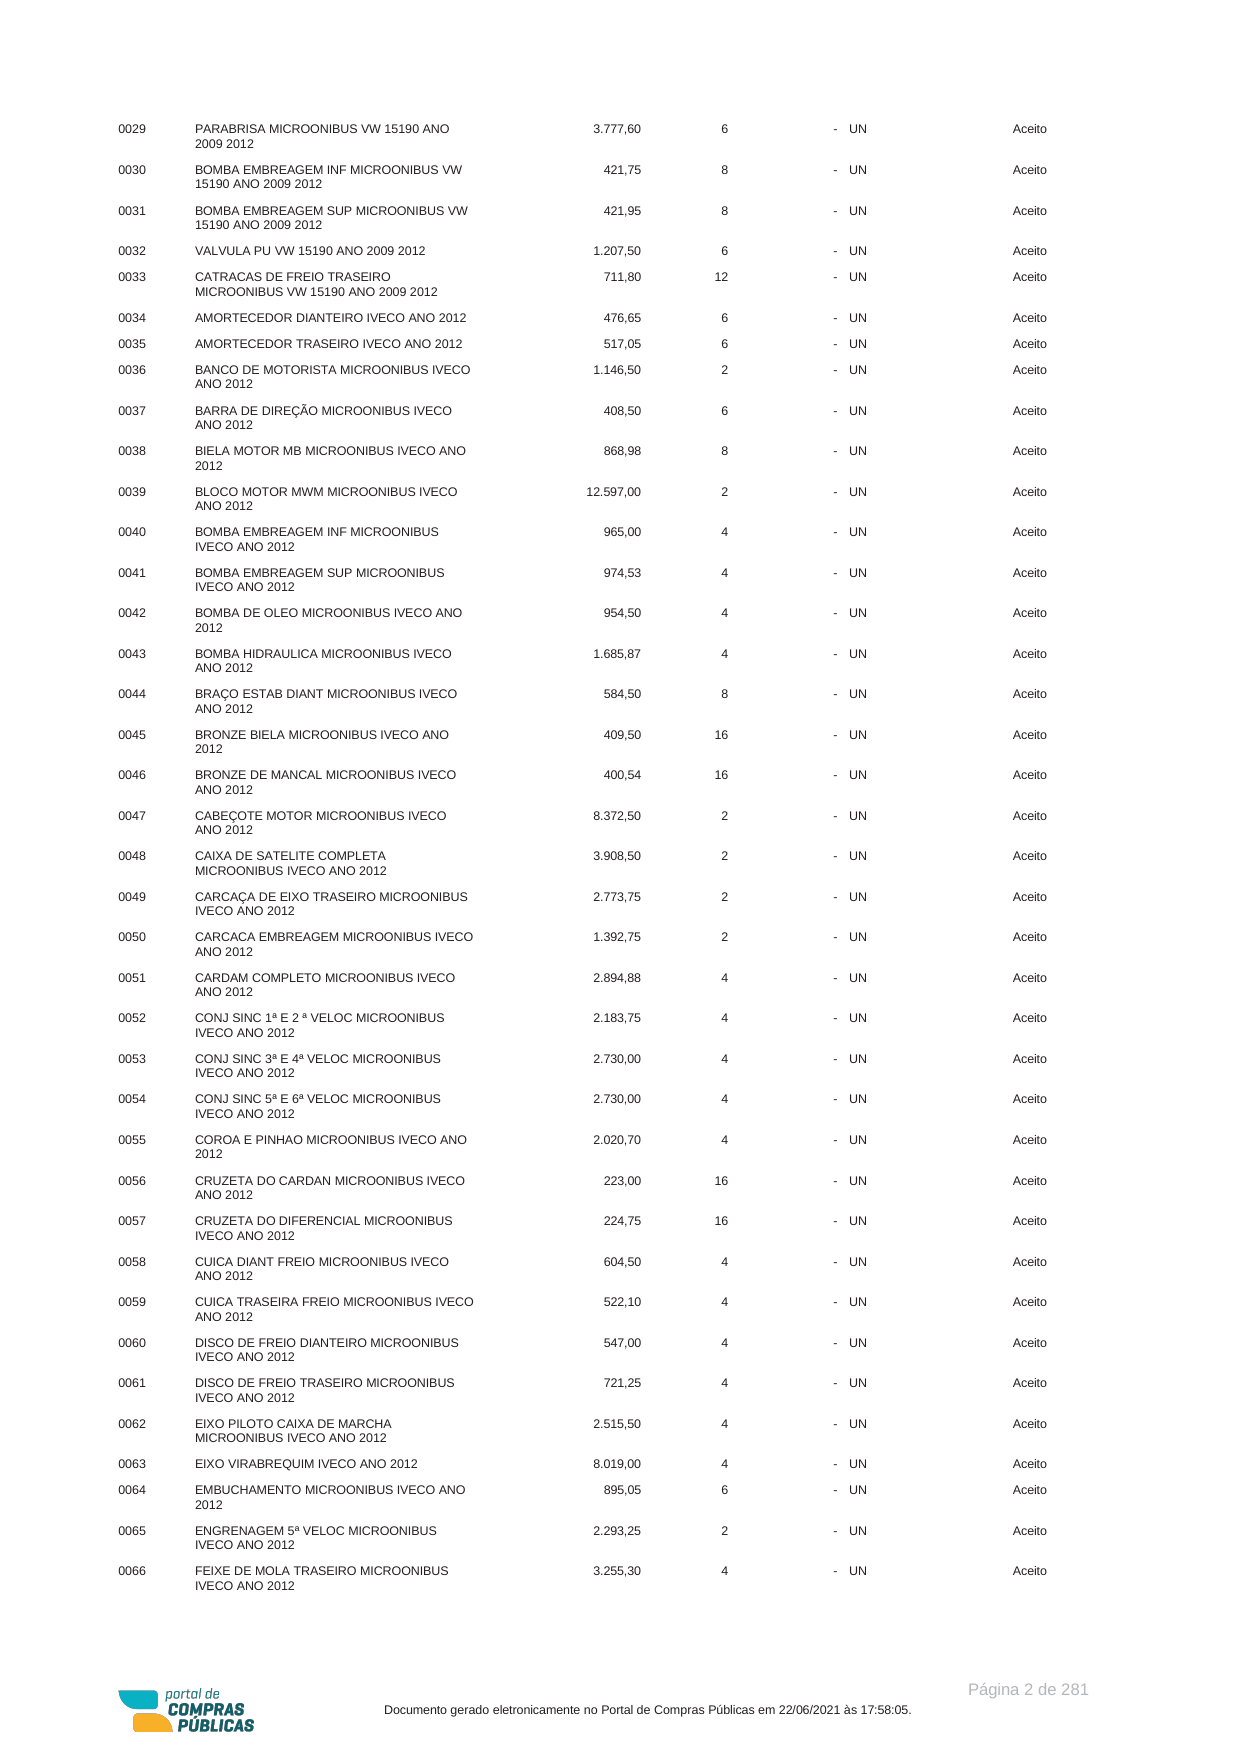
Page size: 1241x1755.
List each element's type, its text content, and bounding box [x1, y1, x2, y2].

table_cell - UN [781, 1518, 940, 1559]
table_header 3.777,60 [531, 114, 678, 158]
table_cell 4 [678, 1411, 781, 1452]
table_cell VALVULA PU VW 15190 ANO 2009 2012 [170, 239, 531, 265]
table_cell Aceito [940, 1330, 1053, 1371]
table_cell 4 [678, 1371, 781, 1411]
table_cell 6 [678, 331, 781, 358]
table_cell 2.293,25 [531, 1518, 678, 1559]
table_cell Aceito [940, 601, 1053, 641]
table_cell Aceito [940, 398, 1053, 439]
table_cell - UN [781, 1290, 940, 1330]
table_cell - UN [781, 722, 940, 763]
table_cell Aceito [940, 1128, 1053, 1168]
table_cell Aceito [940, 965, 1053, 1006]
table_cell - UN [781, 682, 940, 722]
table_cell 16 [678, 1209, 781, 1249]
table_cell Aceito [940, 722, 1053, 763]
table_cell 1.207,50 [531, 239, 678, 265]
table_header PARABRISA MICROONIBUS VW 15190 ANO 2009 2012 [170, 114, 531, 158]
table_cell 6 [678, 239, 781, 265]
table_cell BOMBA EMBREAGEM INF MICROONIBUS IVECO ANO 2012 [170, 520, 531, 560]
table_cell 0046 [112, 763, 170, 803]
table_cell 4 [678, 520, 781, 560]
table_cell BLOCO MOTOR MWM MICROONIBUS IVECO ANO 2012 [170, 479, 531, 520]
table_cell Aceito [940, 1518, 1053, 1559]
table_cell 0044 [112, 682, 170, 722]
table_cell Aceito [940, 925, 1053, 965]
table_cell 8.372,50 [531, 803, 678, 844]
table_cell DISCO DE FREIO DIANTEIRO MICROONIBUS IVECO ANO 2012 [170, 1330, 531, 1371]
table_cell 868,98 [531, 439, 678, 479]
table_cell CRUZETA DO DIFERENCIAL MICROONIBUS IVECO ANO 2012 [170, 1209, 531, 1249]
table_cell 547,00 [531, 1330, 678, 1371]
table_cell 12 [678, 265, 781, 305]
table_cell 408,50 [531, 398, 678, 439]
table_cell 2.515,50 [531, 1411, 678, 1452]
table_cell BOMBA EMBREAGEM INF MICROONIBUS VW 15190 ANO 2009 2012 [170, 158, 531, 198]
table_cell Aceito [940, 265, 1053, 305]
table_cell 0050 [112, 925, 170, 965]
table_cell 16 [678, 722, 781, 763]
table_cell Aceito [940, 158, 1053, 198]
table_cell - UN [781, 239, 940, 265]
table_cell 0040 [112, 520, 170, 560]
table_cell Aceito [940, 641, 1053, 682]
table_cell - UN [781, 439, 940, 479]
table_cell - UN [781, 158, 940, 198]
table_cell - UN [781, 1559, 940, 1602]
table_cell 0057 [112, 1209, 170, 1249]
table_cell 16 [678, 1168, 781, 1208]
table_cell - UN [781, 520, 940, 560]
table_cell 224,75 [531, 1209, 678, 1249]
table_cell BOMBA HIDRAULICA MICROONIBUS IVECO ANO 2012 [170, 641, 531, 682]
table_cell 2 [678, 925, 781, 965]
table_cell 1.685,87 [531, 641, 678, 682]
table_cell 223,00 [531, 1168, 678, 1208]
table_cell 6 [678, 398, 781, 439]
table_cell 584,50 [531, 682, 678, 722]
table_cell - UN [781, 331, 940, 358]
table_cell BOMBA EMBREAGEM SUP MICROONIBUS IVECO ANO 2012 [170, 560, 531, 601]
table_cell Aceito [940, 1411, 1053, 1452]
table_cell 517,05 [531, 331, 678, 358]
table_cell 2.773,75 [531, 884, 678, 925]
table_cell 8.019,00 [531, 1452, 678, 1478]
table_cell Aceito [940, 1087, 1053, 1127]
table_header 6 [678, 114, 781, 158]
table_cell - UN [781, 1411, 940, 1452]
table_cell 2 [678, 844, 781, 884]
table_cell 8 [678, 198, 781, 239]
table_cell 16 [678, 763, 781, 803]
table_cell 522,10 [531, 1290, 678, 1330]
table_cell Aceito [940, 305, 1053, 331]
table_cell BIELA MOTOR MB MICROONIBUS IVECO ANO 2012 [170, 439, 531, 479]
table_cell Aceito [940, 1452, 1053, 1478]
table_cell Aceito [940, 844, 1053, 884]
table_cell AMORTECEDOR DIANTEIRO IVECO ANO 2012 [170, 305, 531, 331]
table_cell AMORTECEDOR TRASEIRO IVECO ANO 2012 [170, 331, 531, 358]
table_cell CARCAÇA DE EIXO TRASEIRO MICROONIBUS IVECO ANO 2012 [170, 884, 531, 925]
table_cell - UN [781, 1371, 940, 1411]
table_cell 4 [678, 1046, 781, 1087]
table_cell 0062 [112, 1411, 170, 1452]
table_cell - UN [781, 305, 940, 331]
table_cell 400,54 [531, 763, 678, 803]
table_cell COROA E PINHAO MICROONIBUS IVECO ANO 2012 [170, 1128, 531, 1168]
table_cell 974,53 [531, 560, 678, 601]
table_cell 2.894,88 [531, 965, 678, 1006]
table_cell Aceito [940, 682, 1053, 722]
table_cell Aceito [940, 479, 1053, 520]
table_cell Aceito [940, 1249, 1053, 1289]
table_cell 8 [678, 158, 781, 198]
table_cell - UN [781, 1478, 940, 1518]
table_cell 0034 [112, 305, 170, 331]
table_cell Aceito [940, 358, 1053, 398]
table_cell Aceito [940, 1046, 1053, 1087]
table_cell 2 [678, 803, 781, 844]
table_cell 421,75 [531, 158, 678, 198]
table_cell 2 [678, 884, 781, 925]
table_cell 0054 [112, 1087, 170, 1127]
table_cell CRUZETA DO CARDAN MICROONIBUS IVECO ANO 2012 [170, 1168, 531, 1208]
table_cell 0061 [112, 1371, 170, 1411]
table_cell - UN [781, 560, 940, 601]
table_cell 0066 [112, 1559, 170, 1602]
table_cell - UN [781, 1209, 940, 1249]
table_cell 0052 [112, 1006, 170, 1046]
table_cell 4 [678, 560, 781, 601]
table_cell 0039 [112, 479, 170, 520]
table_header - UN [781, 114, 940, 158]
table_cell 12.597,00 [531, 479, 678, 520]
table_cell Aceito [940, 1478, 1053, 1518]
table_cell 895,05 [531, 1478, 678, 1518]
table_cell 3.255,30 [531, 1559, 678, 1602]
table_cell Aceito [940, 239, 1053, 265]
table_cell BOMBA EMBREAGEM SUP MICROONIBUS VW 15190 ANO 2009 2012 [170, 198, 531, 239]
table_cell 0033 [112, 265, 170, 305]
table_cell 8 [678, 439, 781, 479]
table_cell - UN [781, 358, 940, 398]
table_cell 421,95 [531, 198, 678, 239]
table_cell 0064 [112, 1478, 170, 1518]
table_cell - UN [781, 763, 940, 803]
table_cell 604,50 [531, 1249, 678, 1289]
table_cell 721,25 [531, 1371, 678, 1411]
table_cell Aceito [940, 1371, 1053, 1411]
table_cell 4 [678, 965, 781, 1006]
table_cell 0056 [112, 1168, 170, 1208]
table_cell 2.730,00 [531, 1046, 678, 1087]
table_cell 6 [678, 305, 781, 331]
table_cell 4 [678, 641, 781, 682]
table_cell 3.908,50 [531, 844, 678, 884]
table_cell BANCO DE MOTORISTA MICROONIBUS IVECO ANO 2012 [170, 358, 531, 398]
table_cell - UN [781, 265, 940, 305]
table_cell 0038 [112, 439, 170, 479]
table_header 0029 [112, 114, 170, 158]
table_cell - UN [781, 1046, 940, 1087]
table_cell CONJ SINC 5ª E 6ª VELOC MICROONIBUS IVECO ANO 2012 [170, 1087, 531, 1127]
table_cell - UN [781, 1128, 940, 1168]
table_cell Aceito [940, 1006, 1053, 1046]
table_cell 0032 [112, 239, 170, 265]
table_cell 8 [678, 682, 781, 722]
table_cell CUICA DIANT FREIO MICROONIBUS IVECO ANO 2012 [170, 1249, 531, 1289]
table_cell Aceito [940, 520, 1053, 560]
table_cell 0065 [112, 1518, 170, 1559]
table_cell 2 [678, 358, 781, 398]
table_cell 2 [678, 1518, 781, 1559]
table_cell 0037 [112, 398, 170, 439]
table_cell EMBUCHAMENTO MICROONIBUS IVECO ANO 2012 [170, 1478, 531, 1518]
table_cell 0042 [112, 601, 170, 641]
table_cell 4 [678, 1330, 781, 1371]
table_cell 2.020,70 [531, 1128, 678, 1168]
table_cell Aceito [940, 803, 1053, 844]
table_cell - UN [781, 1087, 940, 1127]
table_cell 0045 [112, 722, 170, 763]
table_cell Aceito [940, 331, 1053, 358]
table_cell DISCO DE FREIO TRASEIRO MICROONIBUS IVECO ANO 2012 [170, 1371, 531, 1411]
table_cell 711,80 [531, 265, 678, 305]
table_cell BRAÇO ESTAB DIANT MICROONIBUS IVECO ANO 2012 [170, 682, 531, 722]
table_cell - UN [781, 1006, 940, 1046]
table_cell Aceito [940, 560, 1053, 601]
table_cell Aceito [940, 1168, 1053, 1208]
table_cell CAIXA DE SATELITE COMPLETA MICROONIBUS IVECO ANO 2012 [170, 844, 531, 884]
table_cell 1.392,75 [531, 925, 678, 965]
table_cell 409,50 [531, 722, 678, 763]
table_cell - UN [781, 884, 940, 925]
table_cell 4 [678, 1290, 781, 1330]
table_cell - UN [781, 803, 940, 844]
table_cell 1.146,50 [531, 358, 678, 398]
table_cell 4 [678, 1128, 781, 1168]
table_cell CATRACAS DE FREIO TRASEIRO MICROONIBUS VW 15190 ANO 2009 2012 [170, 265, 531, 305]
table_cell 476,65 [531, 305, 678, 331]
table_cell CARDAM COMPLETO MICROONIBUS IVECO ANO 2012 [170, 965, 531, 1006]
table_header Aceito [940, 114, 1053, 158]
table_cell 4 [678, 1087, 781, 1127]
table_cell 0030 [112, 158, 170, 198]
table_cell - UN [781, 965, 940, 1006]
table_cell FEIXE DE MOLA TRASEIRO MICROONIBUS IVECO ANO 2012 [170, 1559, 531, 1602]
table_cell 0051 [112, 965, 170, 1006]
table_cell Aceito [940, 198, 1053, 239]
table_cell - UN [781, 844, 940, 884]
table_cell 2 [678, 479, 781, 520]
table_cell - UN [781, 1452, 940, 1478]
table_cell Aceito [940, 1559, 1053, 1602]
table_cell 0063 [112, 1452, 170, 1478]
table_cell - UN [781, 1168, 940, 1208]
table_cell BOMBA DE OLEO MICROONIBUS IVECO ANO 2012 [170, 601, 531, 641]
table_cell Aceito [940, 1290, 1053, 1330]
table_cell 0055 [112, 1128, 170, 1168]
table_cell - UN [781, 641, 940, 682]
table_cell 2.730,00 [531, 1087, 678, 1127]
table_cell EIXO VIRABREQUIM IVECO ANO 2012 [170, 1452, 531, 1478]
table_cell 0048 [112, 844, 170, 884]
table_cell 4 [678, 1559, 781, 1602]
table_cell 0053 [112, 1046, 170, 1087]
table_cell - UN [781, 925, 940, 965]
table_cell 0059 [112, 1290, 170, 1330]
table_cell - UN [781, 479, 940, 520]
table_cell 6 [678, 1478, 781, 1518]
table_cell - UN [781, 398, 940, 439]
table_cell EIXO PILOTO CAIXA DE MARCHA MICROONIBUS IVECO ANO 2012 [170, 1411, 531, 1452]
table_cell CONJ SINC 1ª E 2 ª VELOC MICROONIBUS IVECO ANO 2012 [170, 1006, 531, 1046]
table_cell 0058 [112, 1249, 170, 1289]
table_cell Aceito [940, 763, 1053, 803]
table_cell Aceito [940, 884, 1053, 925]
table_cell 0031 [112, 198, 170, 239]
table_cell Aceito [940, 1209, 1053, 1249]
table_cell 0035 [112, 331, 170, 358]
table_cell CABEÇOTE MOTOR MICROONIBUS IVECO ANO 2012 [170, 803, 531, 844]
table_cell 4 [678, 1249, 781, 1289]
table_cell CUICA TRASEIRA FREIO MICROONIBUS IVECO ANO 2012 [170, 1290, 531, 1330]
table_cell - UN [781, 1330, 940, 1371]
table_cell 0049 [112, 884, 170, 925]
table_cell - UN [781, 198, 940, 239]
table_cell BRONZE BIELA MICROONIBUS IVECO ANO 2012 [170, 722, 531, 763]
table_cell BARRA DE DIREÇÃO MICROONIBUS IVECO ANO 2012 [170, 398, 531, 439]
table_cell CONJ SINC 3ª E 4ª VELOC MICROONIBUS IVECO ANO 2012 [170, 1046, 531, 1087]
table_cell 0036 [112, 358, 170, 398]
table_cell 0043 [112, 641, 170, 682]
table_cell CARCACA EMBREAGEM MICROONIBUS IVECO ANO 2012 [170, 925, 531, 965]
table_cell - UN [781, 1249, 940, 1289]
table_cell 965,00 [531, 520, 678, 560]
table_cell 0047 [112, 803, 170, 844]
table_cell BRONZE DE MANCAL MICROONIBUS IVECO ANO 2012 [170, 763, 531, 803]
table_cell 0060 [112, 1330, 170, 1371]
table_cell ENGRENAGEM 5ª VELOC MICROONIBUS IVECO ANO 2012 [170, 1518, 531, 1559]
table_cell 4 [678, 1452, 781, 1478]
table_cell 0041 [112, 560, 170, 601]
table_cell 4 [678, 1006, 781, 1046]
table_cell Aceito [940, 439, 1053, 479]
table_cell 2.183,75 [531, 1006, 678, 1046]
table_cell - UN [781, 601, 940, 641]
table_cell 4 [678, 601, 781, 641]
table_cell 954,50 [531, 601, 678, 641]
